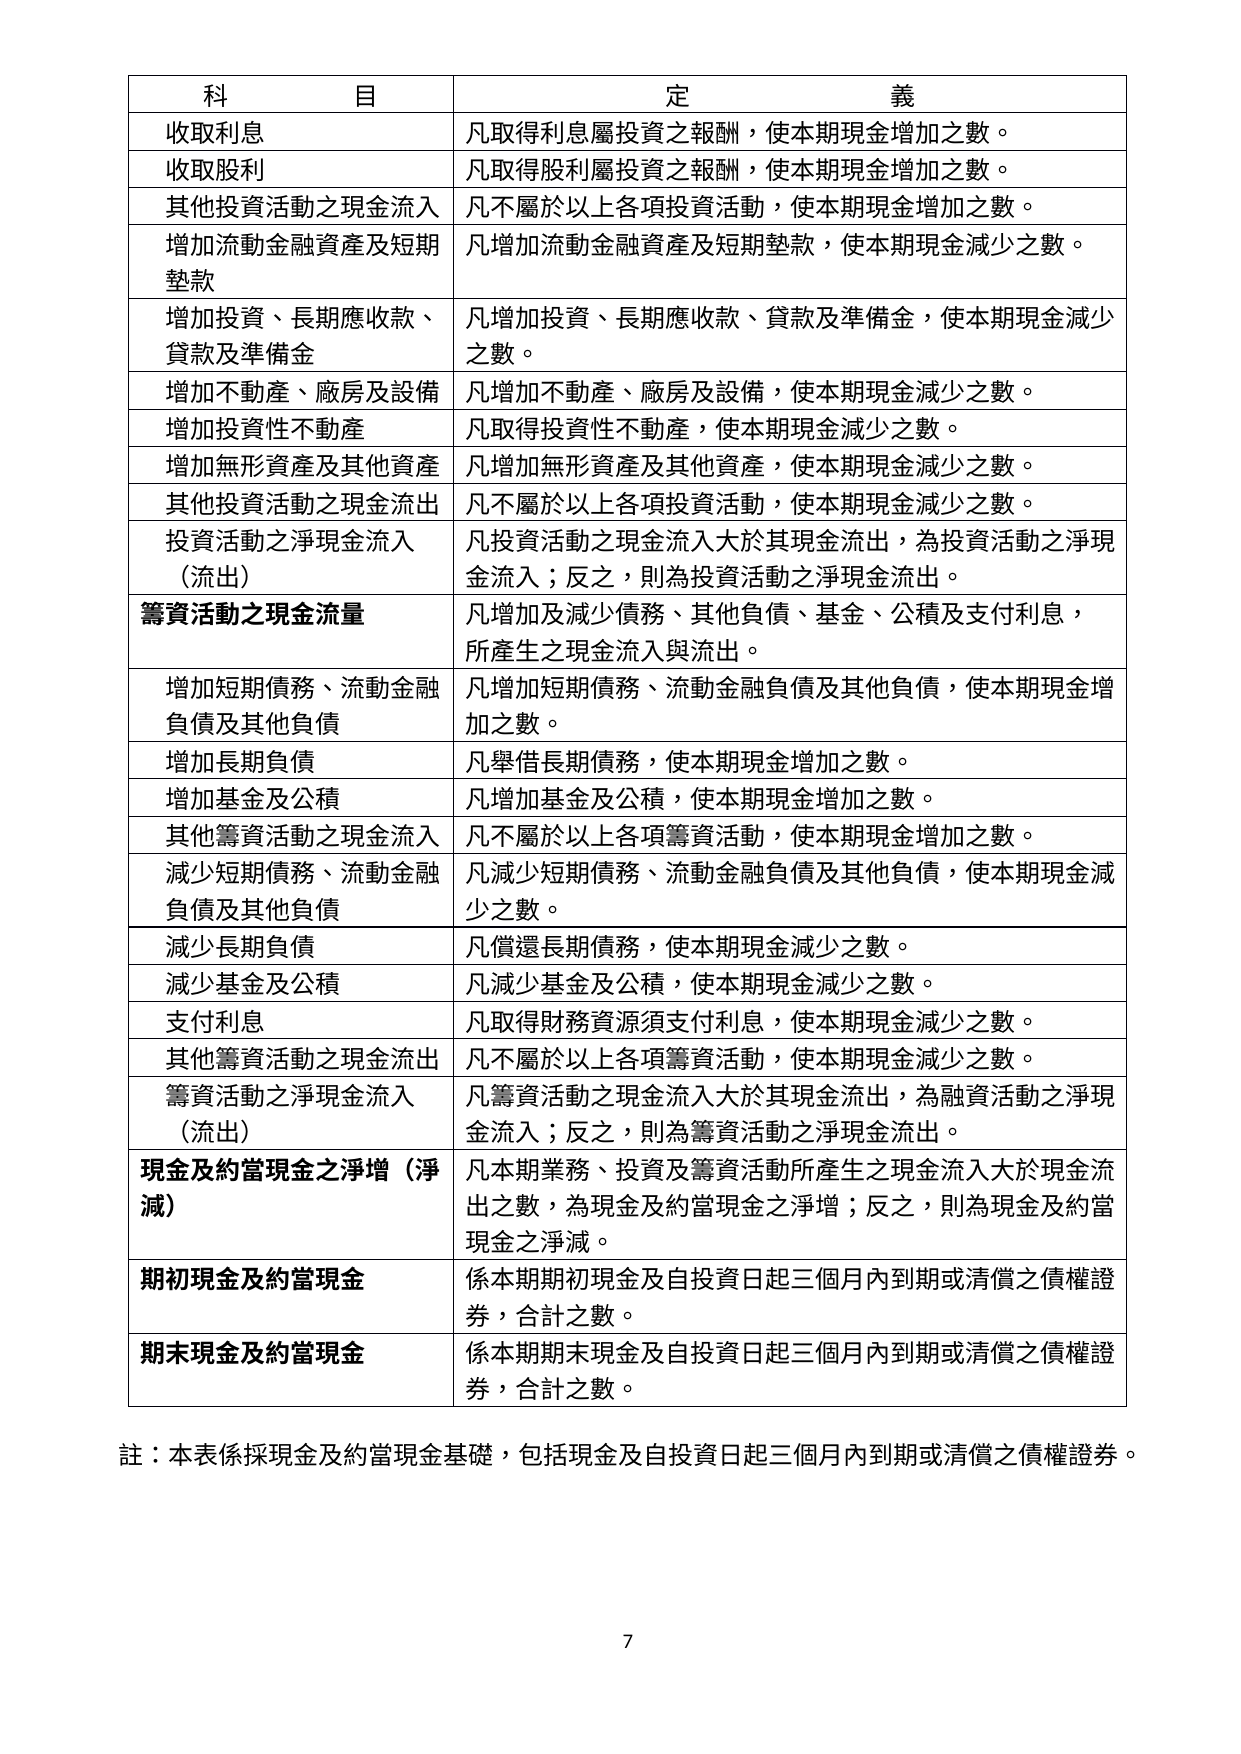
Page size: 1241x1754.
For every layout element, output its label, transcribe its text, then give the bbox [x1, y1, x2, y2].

table_header 科 目 [129, 76, 453, 112]
table_cell 增加不動產、廠房及設備 [129, 372, 453, 408]
table_cell 凡取得財務資源須支付利息，使本期現金減少之數。 [454, 1002, 1126, 1038]
table_cell 凡本期業務、投資及籌資活動所產生之現金流入大於現金流出之數，為現金及約當現金之淨增；反之，則為現金及約當現金之淨減。 [454, 1150, 1126, 1259]
table_cell 凡增加短期債務、流動金融負債及其他負債，使本期現金增加之數。 [454, 669, 1126, 741]
table_cell 現金及約當現金之淨增（淨減） [129, 1150, 453, 1259]
table_cell 係本期期初現金及自投資日起三個月內到期或清償之債權證券，合計之數。 [454, 1260, 1126, 1332]
table_cell 凡投資活動之現金流入大於其現金流出，為投資活動之淨現金流入；反之，則為投資活動之淨現金流出。 [454, 521, 1126, 594]
table_cell 凡增加無形資產及其他資產，使本期現金減少之數。 [454, 447, 1126, 483]
table_cell 凡舉借長期債務，使本期現金增加之數。 [454, 742, 1126, 778]
table_cell 期初現金及約當現金 [129, 1260, 453, 1332]
table_cell 凡不屬於以上各項投資活動，使本期現金增加之數。 [454, 188, 1126, 224]
table_cell 籌資活動之現金流量 [129, 595, 453, 667]
table_cell 其他投資活動之現金流入 [129, 188, 453, 224]
table_cell 凡取得股利屬投資之報酬，使本期現金增加之數。 [454, 151, 1126, 187]
table_cell 凡減少短期債務、流動金融負債及其他負債，使本期現金減少之數。 [454, 854, 1126, 926]
table_cell 增加投資性不動產 [129, 410, 453, 446]
table_cell 投資活動之淨現金流入 （流出） [129, 521, 453, 594]
table_header 定 義 [454, 76, 1126, 112]
table_cell 其他籌資活動之現金流入 [129, 817, 453, 853]
table_cell 凡籌資活動之現金流入大於其現金流出，為融資活動之淨現金流入；反之，則為籌資活動之淨現金流出。 [454, 1077, 1126, 1149]
table_cell 係本期期末現金及自投資日起三個月內到期或清償之債權證券，合計之數。 [454, 1334, 1126, 1406]
table_cell 凡不屬於以上各項籌資活動，使本期現金減少之數。 [454, 1039, 1126, 1076]
table_cell 籌資活動之淨現金流入 （流出） [129, 1077, 453, 1149]
table_cell 凡償還長期債務，使本期現金減少之數。 [454, 928, 1126, 964]
table_cell 凡增加不動產、廠房及設備，使本期現金減少之數。 [454, 372, 1126, 408]
table_cell 增加短期債務、流動金融 負債及其他負債 [129, 669, 453, 741]
table_cell 凡不屬於以上各項籌資活動，使本期現金增加之數。 [454, 817, 1126, 853]
table_cell 凡減少基金及公積，使本期現金減少之數。 [454, 965, 1126, 1001]
table_cell 期末現金及約當現金 [129, 1334, 453, 1406]
table_cell 增加流動金融資產及短期 墊款 [129, 225, 453, 298]
table_cell 其他籌資活動之現金流出 [129, 1039, 453, 1076]
table_cell 收取利息 [129, 113, 453, 149]
table_cell 其他投資活動之現金流出 [129, 484, 453, 520]
table_cell 支付利息 [129, 1002, 453, 1038]
table_cell 減少長期負債 [129, 928, 453, 964]
table_cell 收取股利 [129, 151, 453, 187]
table_cell 凡增加流動金融資產及短期墊款，使本期現金減少之數。 [454, 225, 1126, 298]
table_cell 增加長期負債 [129, 742, 453, 778]
text 註：本表係採現金及約當現金基礎，包括現金及自投資日起三個月內到期或清償之債權證券。 [118, 1436, 1152, 1472]
table_cell 凡取得投資性不動產，使本期現金減少之數。 [454, 410, 1126, 446]
table_cell 減少基金及公積 [129, 965, 453, 1001]
table_cell 減少短期債務、流動金融 負債及其他負債 [129, 854, 453, 926]
table_cell 增加投資、長期應收款、 貸款及準備金 [129, 299, 453, 371]
table_cell 增加基金及公積 [129, 779, 453, 816]
table_cell 凡增加及減少債務、其他負債、基金、公積及支付利息， 所產生之現金流入與流出。 [454, 595, 1126, 667]
table_cell 凡不屬於以上各項投資活動，使本期現金減少之數。 [454, 484, 1126, 520]
table_cell 增加無形資產及其他資產 [129, 447, 453, 483]
table_cell 凡增加投資、長期應收款、貸款及準備金，使本期現金減少之數。 [454, 299, 1126, 371]
table_cell 凡取得利息屬投資之報酬，使本期現金增加之數。 [454, 113, 1126, 149]
table_cell 凡增加基金及公積，使本期現金增加之數。 [454, 779, 1126, 816]
